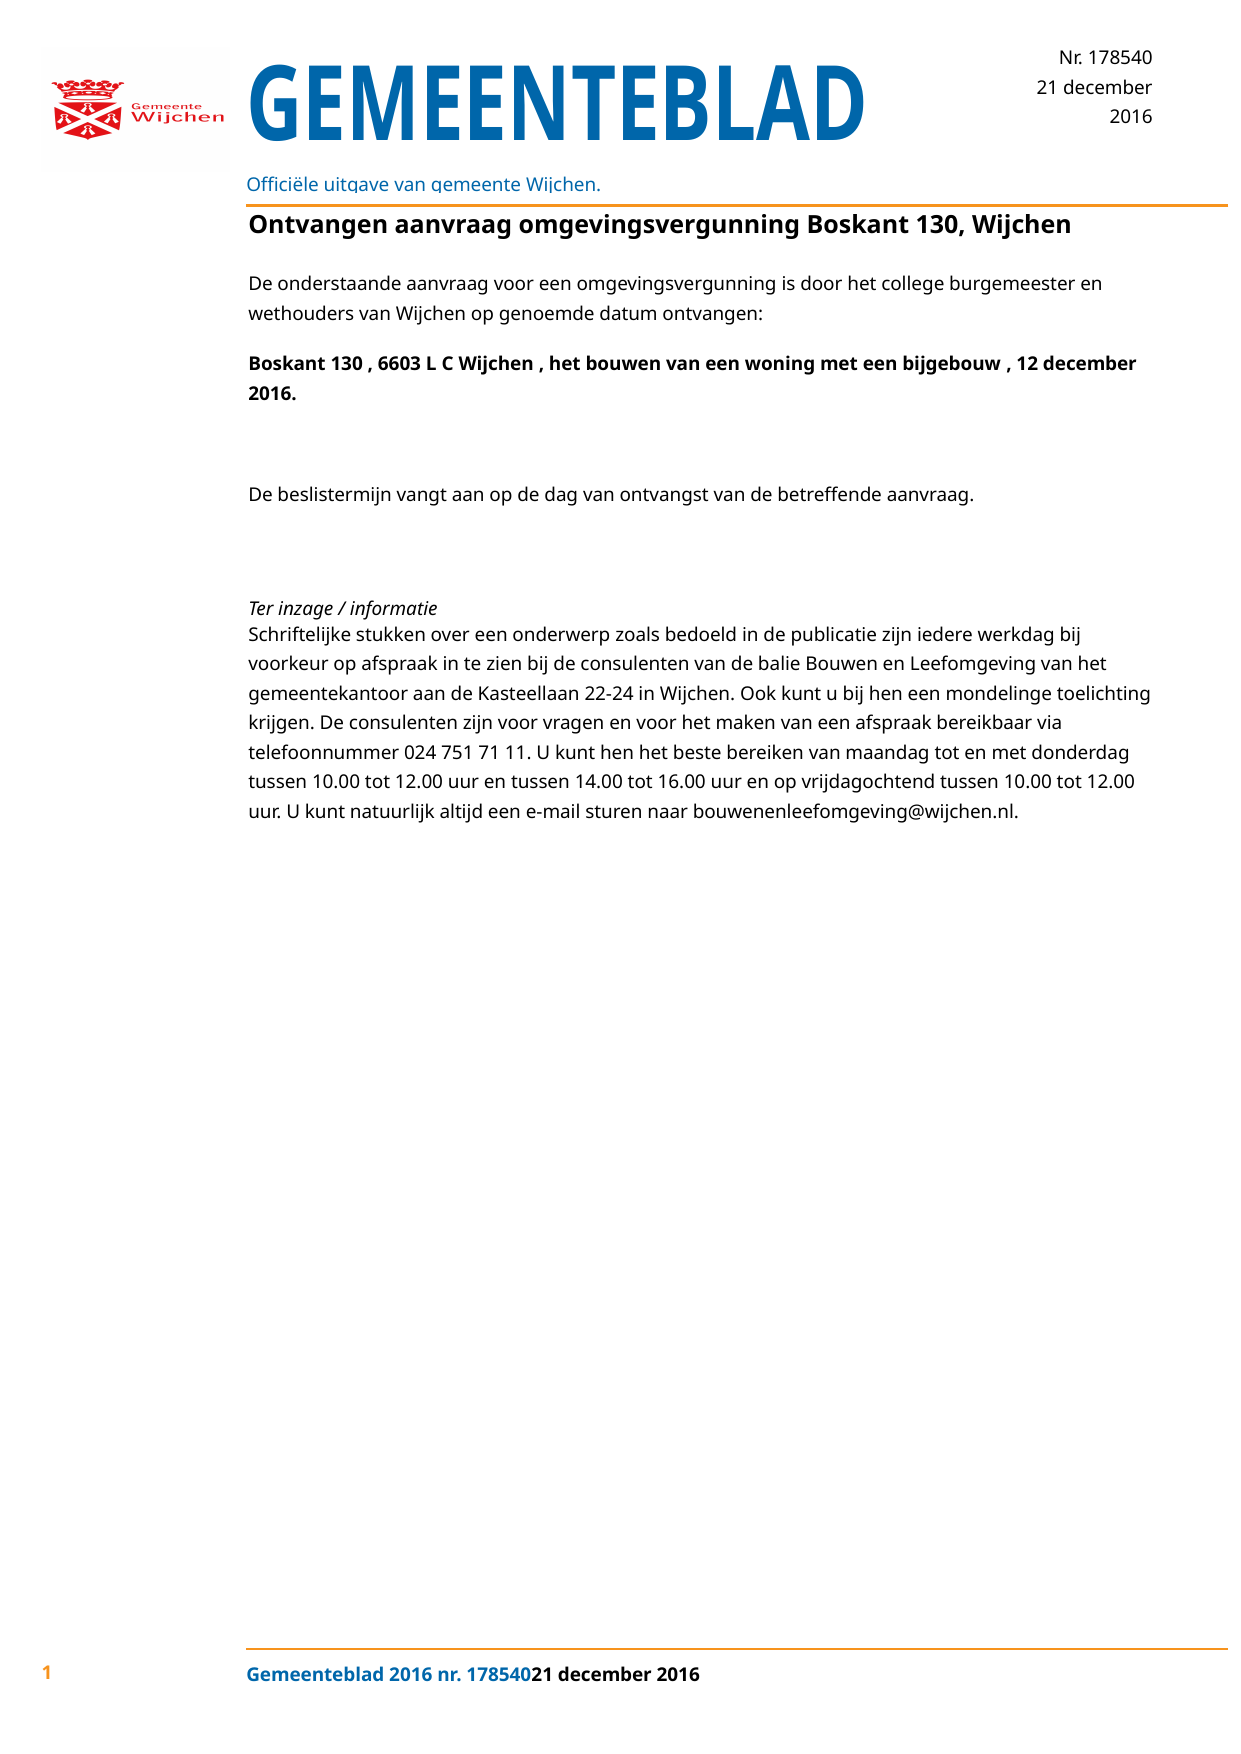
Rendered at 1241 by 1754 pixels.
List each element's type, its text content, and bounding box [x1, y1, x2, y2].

text Schriftelijke stukken over een onderwerp zoals bedoeld in de publicatie zijn iedere werkdag bij voorkeur op afspraak in te zien bij de consulenten van de balie Bouwen en Leefomgeving van het gemeentekantoor aan de Kasteellaan 22-24 in Wijchen. Ook kunt u bij hen een mondelinge toelichting krijgen. De consulenten zijn voor vragen en voor het maken van een afspraak bereikbaar via telefoonnummer 024 751 71 11. U kunt hen het beste bereiken van maandag tot en met donderdag tussen 10.00 tot 12.00 uur en tussen 14.00 tot 16.00 uur en op vrijdagochtend tussen 10.00 tot 12.00 uur. U kunt natuurlijk altijd een e-mail sturen naar bouwenenleefomgeving@wijchen.nl. [248, 621, 1152, 824]
text De beslistermijn vangt aan op de dag van ontvangst van de betreffende aanvraag. [248, 481, 1152, 506]
text De onderstaande aanvraag voor een omgevingsvergunning is door het college burgemeester en wethouders van Wijchen op genoemde datum ontvangen: [248, 270, 1152, 326]
text Boskant 130 , 6603 L C Wijchen , het bouwen van een woning met een bijgebouw , 12 december 2016. [248, 350, 1152, 406]
picture [41, 47, 231, 172]
text Ontvangen aanvraag omgevingsvergunning Boskant 130, Wijchen [248, 207, 1152, 241]
text Ter inzage / informatie [248, 595, 1152, 621]
